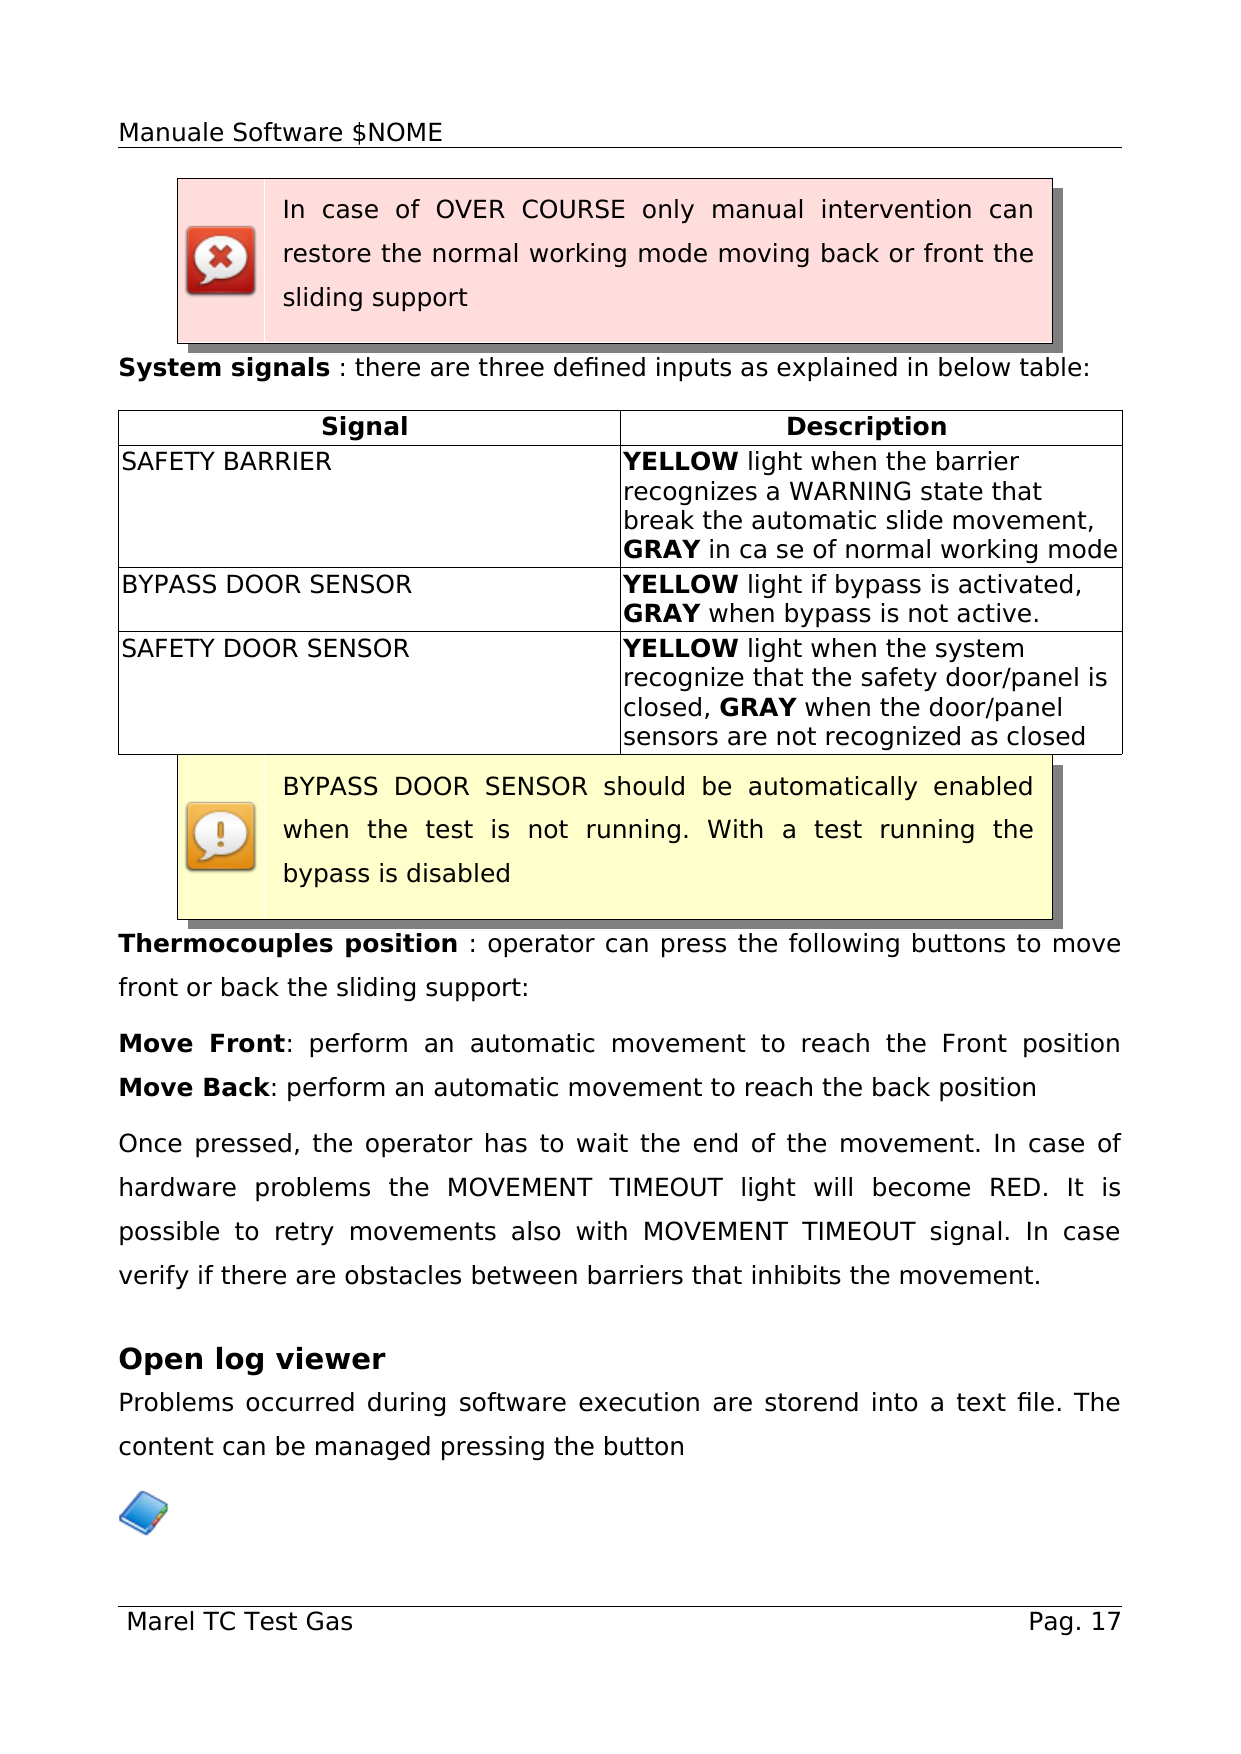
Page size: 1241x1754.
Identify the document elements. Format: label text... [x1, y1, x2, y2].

table_cell SAFETY BARRIER [119, 446, 620, 567]
table_header [178, 755, 264, 919]
table_header Signal [119, 411, 620, 444]
picture [183, 799, 259, 874]
table_header Description [621, 411, 1122, 444]
text Move Front: perform an automatic movement to reach the Front position Move Back: perform an automatic movement to reach the back position [118, 1029, 1122, 1102]
table_cell YELLOW light when the system recognize that the safety door/panel is closed, GRAY when the door/panel sensors are not recognized as closed [621, 632, 1122, 754]
table_header In case of OVER COURSE only manual intervention can restore the normal working mode moving back or front the sliding support [265, 179, 1052, 342]
text Once pressed, the operator has to wait the end of the movement. In case of hardware problems the MOVEMENT TIMEOUT light will become RED. It is possible to retry movements also with MOVEMENT TIMEOUT signal. In case verify if there are obstacles between barriers that inhibits the movement. [118, 1129, 1122, 1290]
table_header [178, 179, 264, 342]
table_header BYPASS DOOR SENSOR should be automatically enabled when the test is not running. With a test running the bypass is disabled [265, 755, 1052, 919]
text System signals : there are three defined inputs as explained in below table: [118, 353, 1122, 382]
picture [118, 1488, 169, 1539]
picture [183, 222, 259, 298]
table_cell YELLOW light when the barrier recognizes a WARNING state that break the automatic slide movement, GRAY in ca se of normal working mode [621, 446, 1122, 567]
table_cell SAFETY DOOR SENSOR [119, 632, 620, 754]
text Thermocouples position : operator can press the following buttons to move front or back the sliding support: [118, 929, 1122, 1002]
table_cell BYPASS DOOR SENSOR [119, 568, 620, 631]
table_cell YELLOW light if bypass is activated, GRAY when bypass is not active. [621, 568, 1122, 631]
text Problems occurred during software execution are storend into a text file. The content can be managed pressing the button [118, 1388, 1122, 1461]
subtitle Open log viewer [118, 1342, 1122, 1376]
